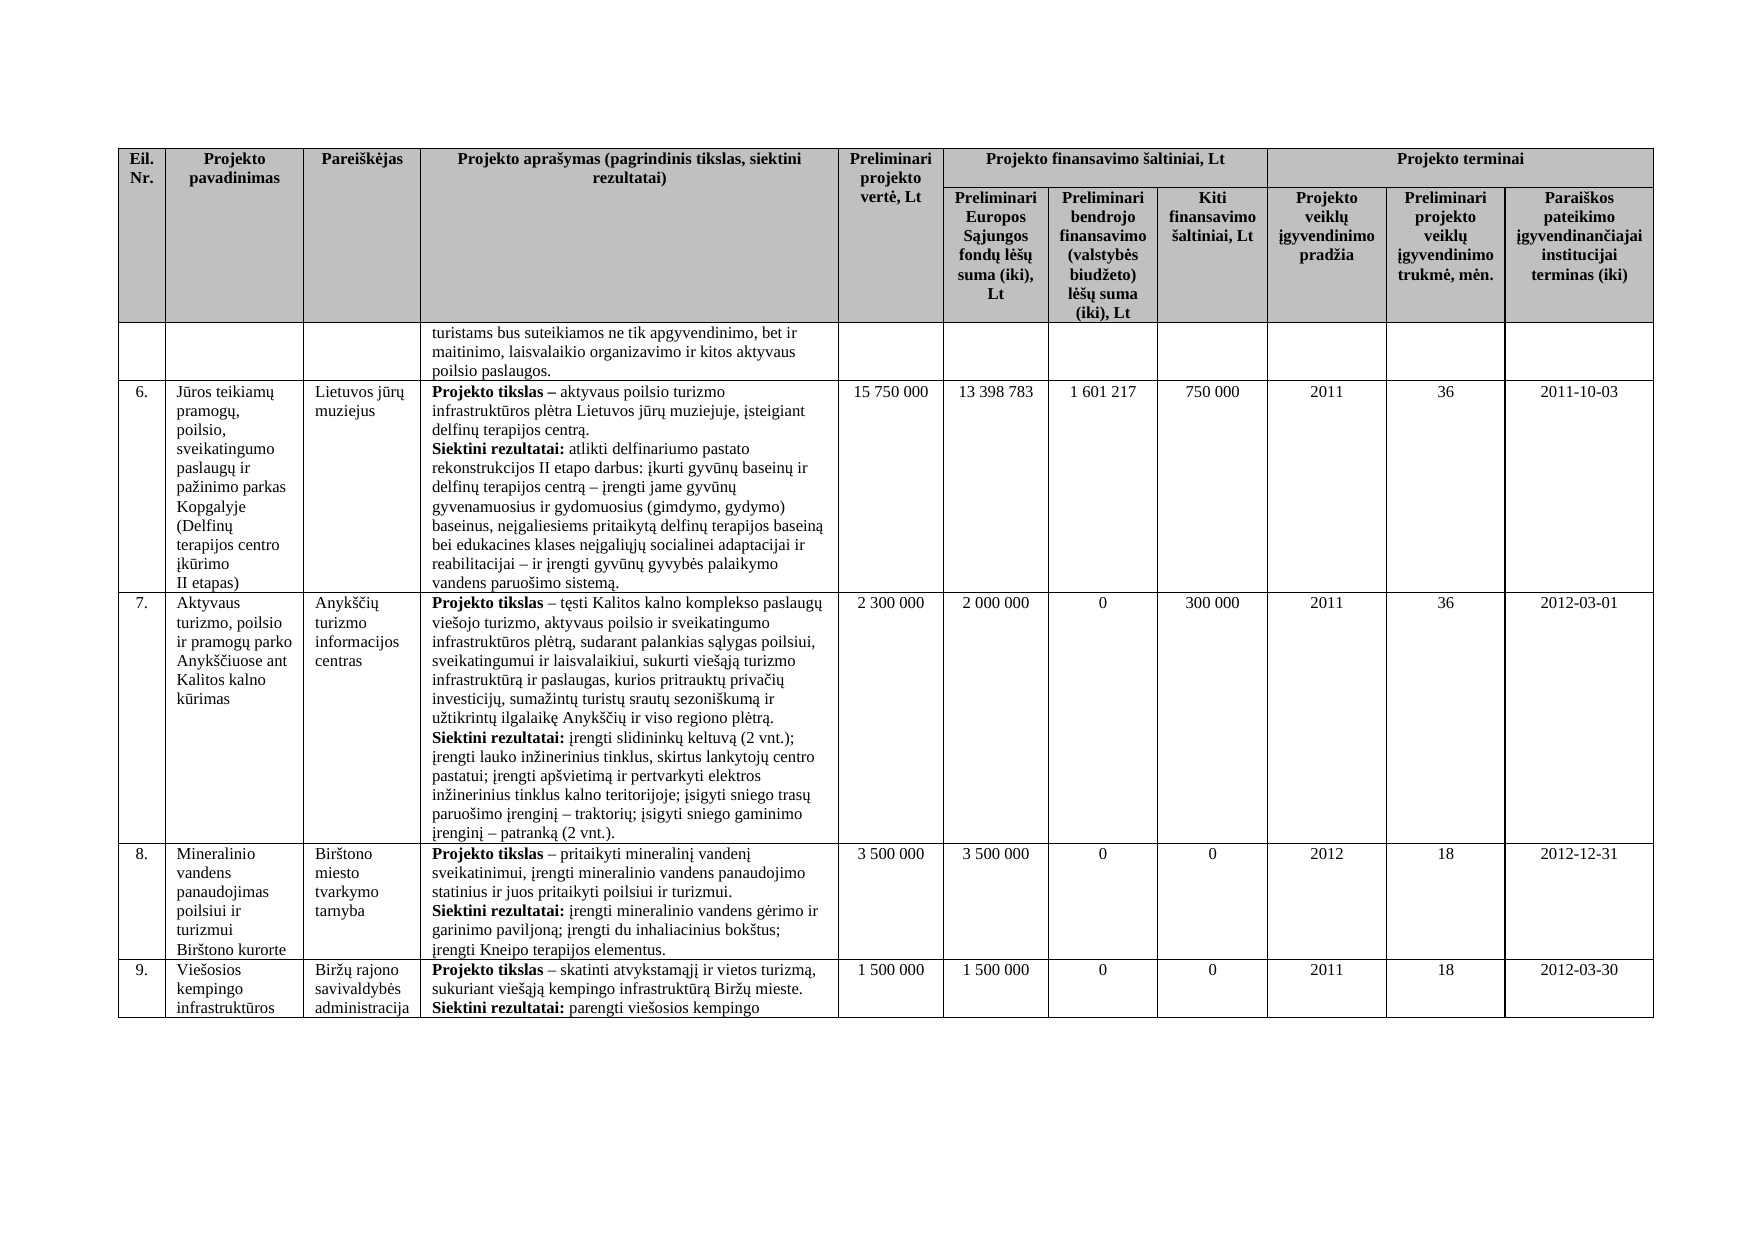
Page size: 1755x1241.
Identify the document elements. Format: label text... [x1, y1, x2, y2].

table_cell [944, 323, 1048, 380]
table_cell [1506, 323, 1653, 380]
table_cell 0 [1158, 844, 1267, 958]
table_cell Viešosios kempingo infrastruktūros [166, 960, 303, 1017]
table_cell 9. [119, 960, 165, 1017]
table_header Projekto pavadinimas [166, 149, 303, 322]
table_cell Projekto tikslas – pritaikyti mineralinį vandenį sveikatinimui, įrengti mineralinio vandens panaudojimo statinius ir juos pritaikyti poilsiui ir turizmui. Siektini rezultatai: įrengti mineralinio vandens gėrimo ir garinimo paviljoną; įrengti du inhaliacinius bokštus; įrengti Kneipo terapijos elementus. [421, 844, 838, 958]
table_cell Projekto veiklų įgyvendinimo pradžia [1268, 188, 1386, 322]
table_cell 2012-03-01 [1506, 593, 1653, 842]
table_cell Preliminari bendrojo finansavimo (valstybės biudžeto) lėšų suma (iki), Lt [1049, 188, 1157, 322]
table_cell 2011 [1268, 381, 1386, 592]
table_cell 2 000 000 [944, 593, 1048, 842]
table_cell Jūros teikiamų pramogų, poilsio, sveikatingumo paslaugų ir pažinimo parkas Kopgalyje (Delfinų terapijos centro įkūrimo II etapas) [166, 381, 303, 592]
table_cell 750 000 [1158, 381, 1267, 592]
table_cell 7. [119, 593, 165, 842]
table_header Pareiškėjas [304, 149, 420, 322]
table_cell 1 500 000 [839, 960, 943, 1017]
table_cell 13 398 783 [944, 381, 1048, 592]
table_cell turistams bus suteikiamos ne tik apgyvendinimo, bet ir maitinimo, laisvalaikio organizavimo ir kitos aktyvaus poilsio paslaugos. [421, 323, 838, 380]
table_cell 2 300 000 [839, 593, 943, 842]
table_header Projekto terminai [1268, 149, 1653, 187]
table_cell 2012-12-31 [1506, 844, 1653, 958]
table_cell Lietuvos jūrų muziejus [304, 381, 420, 592]
table_cell Kiti finansavimo šaltiniai, Lt [1158, 188, 1267, 322]
table_cell Birštono miesto tvarkymo tarnyba [304, 844, 420, 958]
table_cell 1 601 217 [1049, 381, 1157, 592]
table_cell 0 [1049, 844, 1157, 958]
table_cell Aktyvaus turizmo, poilsio ir pramogų parko Anykščiuose ant Kalitos kalno kūrimas [166, 593, 303, 842]
table_cell 1 500 000 [944, 960, 1048, 1017]
table_cell 2012 [1268, 844, 1386, 958]
table_cell 18 [1387, 844, 1504, 958]
table_cell 2011 [1268, 960, 1386, 1017]
table_cell 0 [1049, 960, 1157, 1017]
table_cell Preliminari Europos Sąjungos fondų lėšų suma (iki), Lt [944, 188, 1048, 322]
table_cell 0 [1158, 960, 1267, 1017]
table_header Projekto finansavimo šaltiniai, Lt [944, 149, 1267, 187]
table_cell 18 [1387, 960, 1504, 1017]
table_header Projekto aprašymas (pagrindinis tikslas, siektini rezultatai) [421, 149, 838, 322]
table_cell 36 [1387, 381, 1504, 592]
table_cell Projekto tikslas – tęsti Kalitos kalno komplekso paslaugų viešojo turizmo, aktyvaus poilsio ir sveikatingumo infrastruktūros plėtrą, sudarant palankias sąlygas poilsiui, sveikatingumui ir laisvalaikiui, sukurti viešąją turizmo infrastruktūrą ir paslaugas, kurios pritrauktų privačių investicijų, sumažintų turistų srautų sezoniškumą ir užtikrintų ilgalaikę Anykščių ir viso regiono plėtrą. Siektini rezultatai: įrengti slidininkų keltuvą (2 vnt.); įrengti lauko inžinerinius tinklus, skirtus lankytojų centro pastatui; įrengti apšvietimą ir pertvarkyti elektros inžinerinius tinklus kalno teritorijoje; įsigyti sniego trasų paruošimo įrenginį – traktorių; įsigyti sniego gaminimo įrenginį – patranką (2 vnt.). [421, 593, 838, 842]
table_cell Biržų rajono savivaldybės administracija [304, 960, 420, 1017]
table_cell [304, 323, 420, 380]
table_cell [166, 323, 303, 380]
table_cell Paraiškos pateikimo įgyvendinančiajai institucijai terminas (iki) [1506, 188, 1653, 322]
table_cell 15 750 000 [839, 381, 943, 592]
table_cell [1268, 323, 1386, 380]
table_cell 2011-10-03 [1506, 381, 1653, 592]
table_header Preliminari projekto vertė, Lt [839, 149, 943, 322]
table_header Eil. Nr. [119, 149, 165, 322]
table_cell 0 [1049, 593, 1157, 842]
table_cell 36 [1387, 593, 1504, 842]
table_cell Preliminari projekto veiklų įgyvendinimo trukmė, mėn. [1387, 188, 1504, 322]
table_cell [1049, 323, 1157, 380]
table_cell 300 000 [1158, 593, 1267, 842]
table_cell Projekto tikslas – skatinti atvykstamąjį ir vietos turizmą, sukuriant viešąją kempingo infrastruktūrą Biržų mieste. Siektini rezultatai: parengti viešosios kempingo [421, 960, 838, 1017]
table_cell 3 500 000 [944, 844, 1048, 958]
table_cell 2011 [1268, 593, 1386, 842]
table_cell Projekto tikslas – aktyvaus poilsio turizmo infrastruktūros plėtra Lietuvos jūrų muziejuje, įsteigiant delfinų terapijos centrą. Siektini rezultatai: atlikti delfinariumo pastato rekonstrukcijos II etapo darbus: įkurti gyvūnų baseinų ir delfinų terapijos centrą – įrengti jame gyvūnų gyvenamuosius ir gydomuosius (gimdymo, gydymo) baseinus, neįgaliesiems pritaikytą delfinų terapijos baseiną bei edukacines klases neįgaliųjų socialinei adaptacijai ir reabilitacijai – ir įrengti gyvūnų gyvybės palaikymo vandens paruošimo sistemą. [421, 381, 838, 592]
table_cell [119, 323, 165, 380]
table_cell 3 500 000 [839, 844, 943, 958]
table_cell Anykščių turizmo informacijos centras [304, 593, 420, 842]
table_cell 6. [119, 381, 165, 592]
table_cell 2012-03-30 [1506, 960, 1653, 1017]
table_cell [839, 323, 943, 380]
table_cell [1387, 323, 1504, 380]
table_cell [1158, 323, 1267, 380]
table_cell 8. [119, 844, 165, 958]
table_cell Mineralinio vandens panaudojimas poilsiui ir turizmui Birštono kurorte [166, 844, 303, 958]
